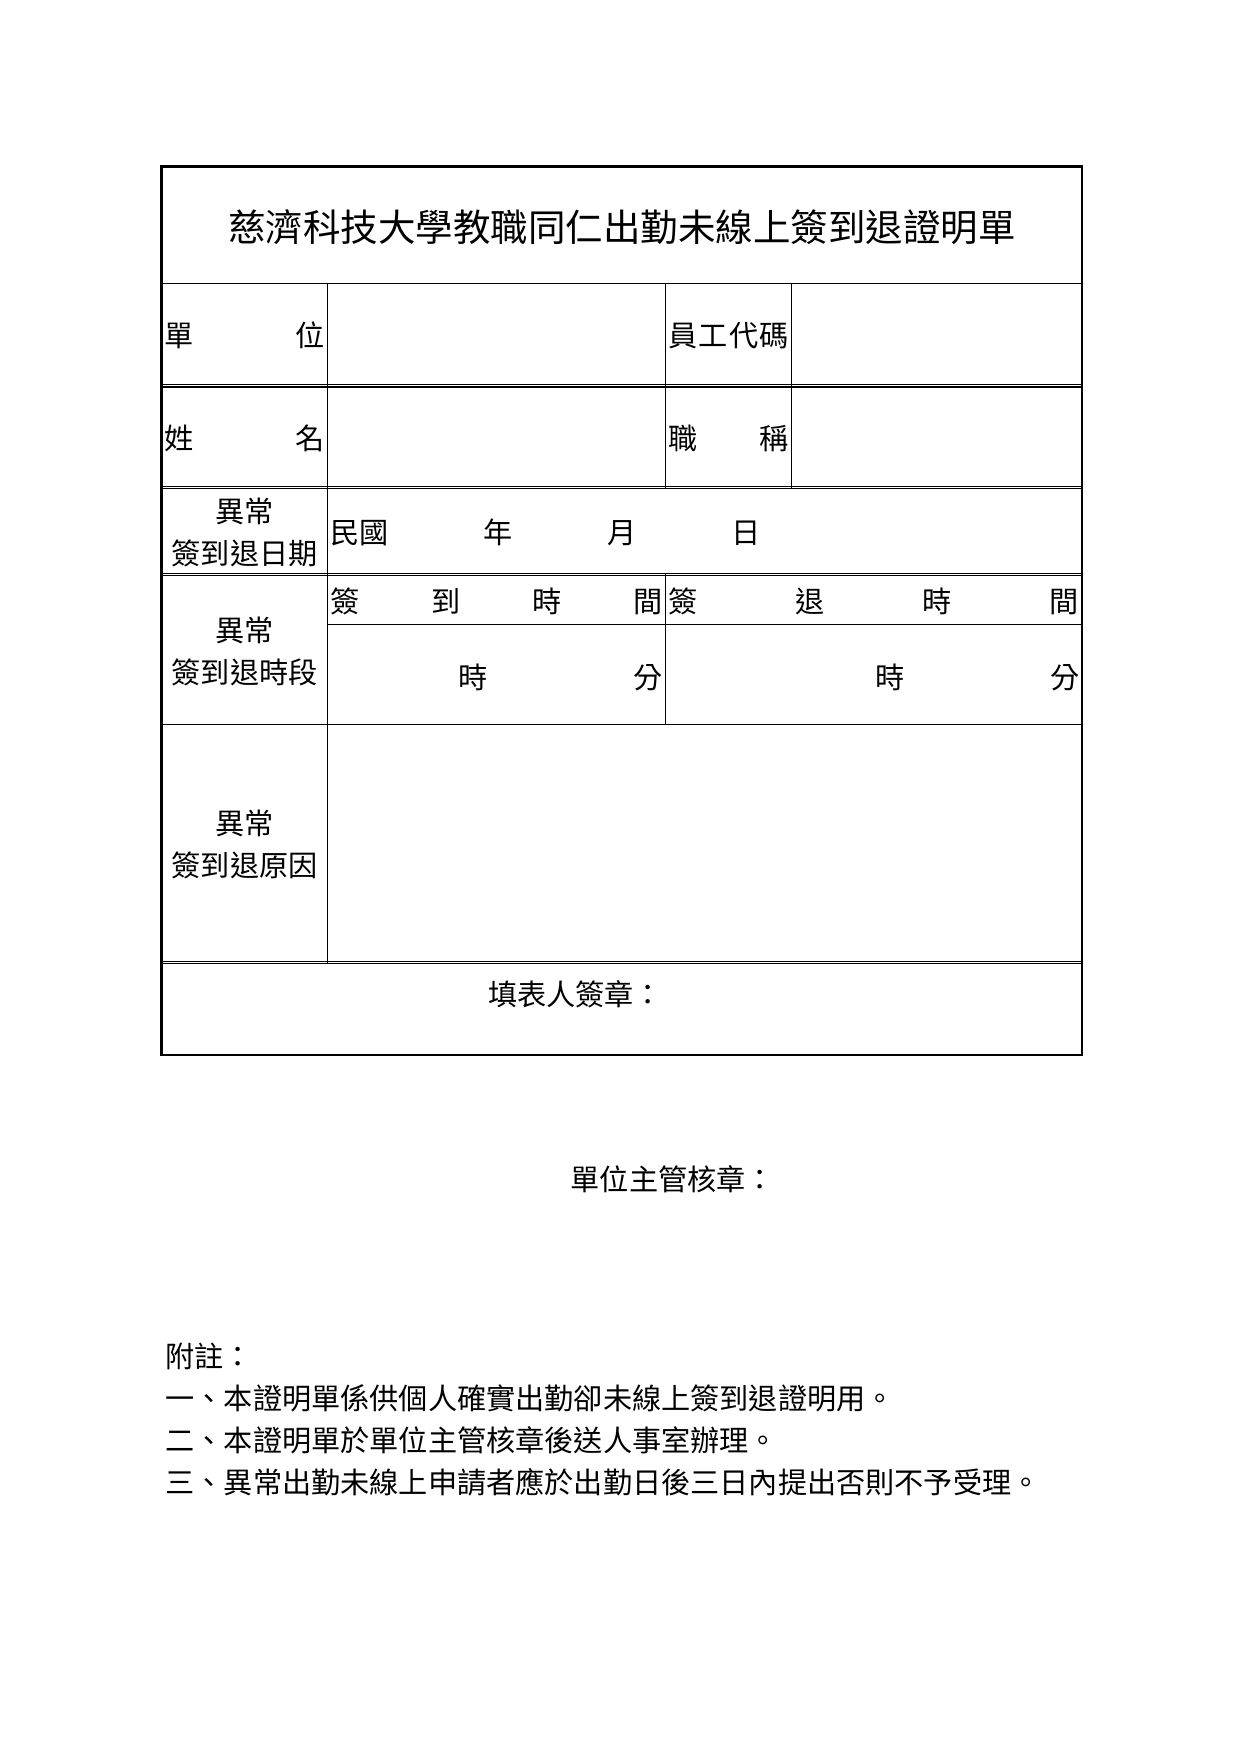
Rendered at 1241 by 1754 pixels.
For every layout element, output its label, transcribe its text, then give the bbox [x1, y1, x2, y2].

table_cell 時 分 [666, 625, 1081, 724]
table_cell 異常 簽到退日期 [163, 489, 327, 573]
table_cell 職稱 [666, 388, 791, 486]
table_cell 姓名 [163, 388, 327, 486]
table_cell [792, 388, 1081, 486]
text 附註： [165, 1333, 1075, 1376]
table_cell 異常 簽到退時段 [163, 576, 327, 724]
table_cell [328, 284, 665, 384]
table_cell [792, 284, 1081, 384]
table_cell 民國 年 月 日 [328, 489, 1081, 573]
text 單位主管核章： [165, 1157, 1075, 1199]
table_cell 時 分 [328, 625, 665, 724]
table_cell 異常 簽到退原因 [163, 725, 327, 961]
table_cell 簽退時間 [666, 576, 1081, 624]
table_cell 填表人簽章： [163, 964, 666, 1054]
table_cell 員工代碼 [666, 284, 791, 384]
table_cell 單位 [163, 284, 327, 384]
text 三、異常出勤未線上申請者應於出勤日後三日內提出否則不予受理。 [165, 1460, 1075, 1502]
table_cell [328, 725, 1081, 961]
text 一、本證明單係供個人確實出勤卻未線上簽到退證明用。 [165, 1376, 1075, 1418]
text 二、本證明單於單位主管核章後送人事室辦理。 [165, 1418, 1075, 1460]
table_cell 簽到時間 [328, 576, 665, 624]
table_cell [666, 964, 1081, 1054]
table_cell [328, 388, 665, 486]
table_header 慈濟科技大學教職同仁出勤未線上簽到退證明單 [163, 168, 1081, 283]
